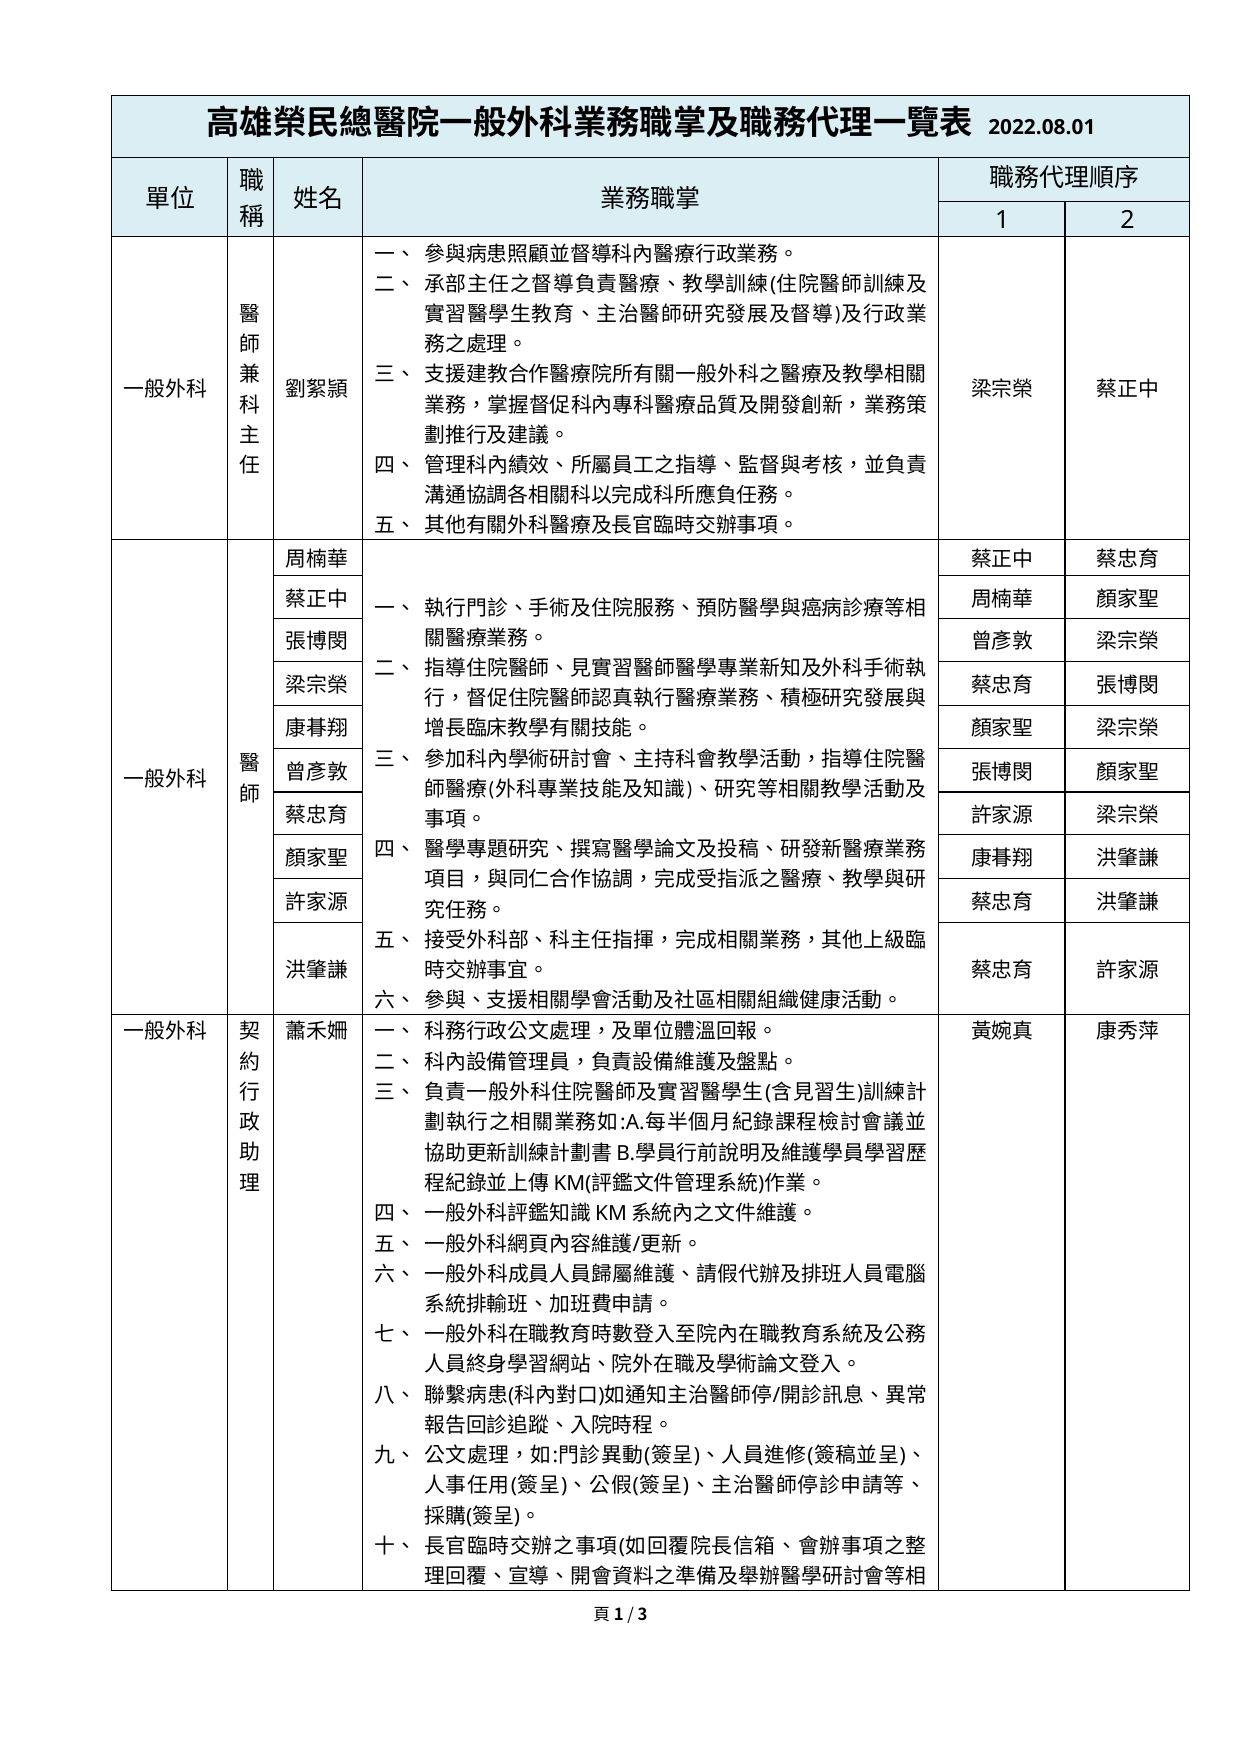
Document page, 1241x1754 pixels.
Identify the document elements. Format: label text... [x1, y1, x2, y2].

table_cell 梁宗榮 [939, 237, 1064, 539]
table_cell 一般外科 [112, 237, 227, 539]
table_cell 張博閔 [274, 619, 362, 661]
table_cell 康朞翔 [939, 835, 1064, 878]
table_cell 顏家聖 [274, 835, 362, 878]
table_cell 顏家聖 [939, 706, 1064, 748]
table_cell 蔡忠育 [274, 793, 362, 834]
table_cell 科務行政公文處理，及單位體溫回報。 科內設備管理員，負責設備維護及盤點。 負責一般外科住院醫師及實習醫學生(含見習生)訓練計劃執行之相關業務如:A.每半個月紀錄課程檢討會議並協助更新訓練計劃書B.學員行前說明及維護學員學習歷程紀錄並上傳KM(評鑑文件管理系統)作業。 一般外科評鑑知識KM系統內之文件維護。 一般外科網頁內容維護/更新。 一般外科成員人員歸屬維護、請假代辦及排班人員電腦系統排輸班、加班費申請。 一般外科在職教育時數登入至院內在職教育系統及公務人員終身學習網站、院外在職及學術論文登入。 聯繫病患(科內對口)如通知主治醫師停/開診訊息、異常報告回診追蹤、入院時程。 公文處理，如:門診異動(簽呈)、人員進修(簽稿並呈)、人事任用(簽呈)、公假(簽呈)、主治醫師停診申請等、採購(簽呈)。 長官臨時交辦之事項(如回覆院長信箱、會辦事項之整理回覆、宣導、開會資料之準備及舉辦醫學研討會等相關事宜、陽明教職協助申請、師培時數維護)。 每日一般外科手術記錄及收費碼查詢。 每月一般外科主治醫師執一線費用支領憑證申請及支援醫師執行醫療業務費用結報申請。 科內設備管理員，負責設備維護及盤點作業，擔任醫療設備安全管理外部稽核員，負責年度外部稽核作業。 負責科內專科特材、器械之申購、審標、驗收、結報及每月專科特材二級庫存盤點作業，並配合補給室不定期查核。 協助辦理新品特材試用、進用相關事宜。 協助編列年度設備預算及設備中程計畫，協助辦理設備採購、審標、驗收、結報作業。 住院醫師及實習醫學生(含見習生)訓練計劃執行之相關業務，每半個月紀錄課程檢討會議並協助更新訓練計劃書。 一般外科相關醫學會窗口。 民眾電詢資訊窗口。 其他上級臨時交辦事宜。 [363, 1015, 938, 1590]
table_cell 醫師 [228, 540, 273, 1014]
table_cell 蔡忠育 [939, 923, 1064, 1014]
table_cell 蔡忠育 [1066, 540, 1189, 575]
table_cell 周楠華 [274, 540, 362, 575]
table_cell 顏家聖 [1066, 576, 1189, 618]
table_cell 梁宗榮 [1066, 706, 1189, 748]
table_cell 蔡忠育 [939, 879, 1064, 922]
table_cell 蔡正中 [1066, 237, 1189, 539]
table_cell 黃婉真 [939, 1015, 1064, 1590]
table_cell 2 [1066, 202, 1189, 236]
table_cell 張博閔 [1066, 662, 1189, 705]
table_cell 蔡忠育 [939, 662, 1064, 705]
table_cell 顏家聖 [1066, 749, 1189, 791]
table_header 高雄榮民總醫院一般外科業務職掌及職務代理一覽表 2022.08.01 [112, 96, 1189, 157]
table_cell 張博閔 [939, 749, 1064, 791]
table_cell 一般外科 [112, 540, 227, 1014]
table_cell 曾彥敦 [274, 749, 362, 791]
table_cell 劉絮頴 [274, 237, 362, 539]
table_cell 洪肇謙 [274, 923, 362, 1014]
table_cell 契約行政助理 [228, 1015, 273, 1590]
table_cell 醫師兼科主 任 [228, 237, 273, 539]
table_cell 姓名 [274, 158, 362, 236]
table_cell 參與病患照顧並督導科內醫療行政業務。 承部主任之督導負責醫療、教學訓練(住院醫師訓練及實習醫學生教育、主治醫師研究發展及督導)及行政業務之處理。 支援建教合作醫療院所有關一般外科之醫療及教學相關業務，掌握督促科內專科醫療品質及開發創新，業務策劃推行及建議。 管理科內績效、所屬員工之指導、監督與考核，並負責溝通協調各相關科以完成科所應負任務。 其他有關外科醫療及長官臨時交辦事項。 [363, 237, 938, 539]
table_cell 執行門診、手術及住院服務、預防醫學與癌病診療等相關醫療業務。 指導住院醫師、見實習醫師醫學專業新知及外科手術執行，督促住院醫師認真執行醫療業務、積極研究發展與增長臨床教學有關技能。 參加科內學術研討會、主持科會教學活動，指導住院醫師醫療(外科專業技能及知識)、研究等相關教學活動及事項。 醫學專題研究、撰寫醫學論文及投稿、研發新醫療業務項目，與同仁合作協調，完成受指派之醫療、教學與研究任務。 接受外科部、科主任指揮，完成相關業務，其他上級臨時交辦事宜。 參與、支援相關學會活動及社區相關組織健康活動。 [363, 540, 938, 1014]
table_cell 梁宗榮 [1066, 619, 1189, 661]
table_cell 職務代理順序 [939, 158, 1189, 201]
table_cell 1 [939, 202, 1064, 236]
table_cell 單位 [112, 158, 227, 236]
table_cell 洪肇謙 [1066, 835, 1189, 878]
table_cell 蔡正中 [939, 540, 1064, 575]
table_cell 許家源 [939, 793, 1064, 834]
table_cell 許家源 [274, 879, 362, 922]
table_cell 周楠華 [939, 576, 1064, 618]
table_cell 蔡正中 [274, 576, 362, 618]
table_cell 一般外科 [112, 1015, 227, 1590]
table_cell 業務職掌 [363, 158, 938, 236]
table_cell 梁宗榮 [1066, 793, 1189, 834]
table_cell 康秀萍 [1066, 1015, 1189, 1590]
table_cell 洪肇謙 [1066, 879, 1189, 922]
table_cell 職 稱 [228, 158, 273, 236]
table_cell 康朞翔 [274, 706, 362, 748]
table_cell 梁宗榮 [274, 662, 362, 705]
table_cell 蕭禾姍 [274, 1015, 362, 1590]
table_cell 曾彥敦 [939, 619, 1064, 661]
table_cell 許家源 [1066, 923, 1189, 1014]
